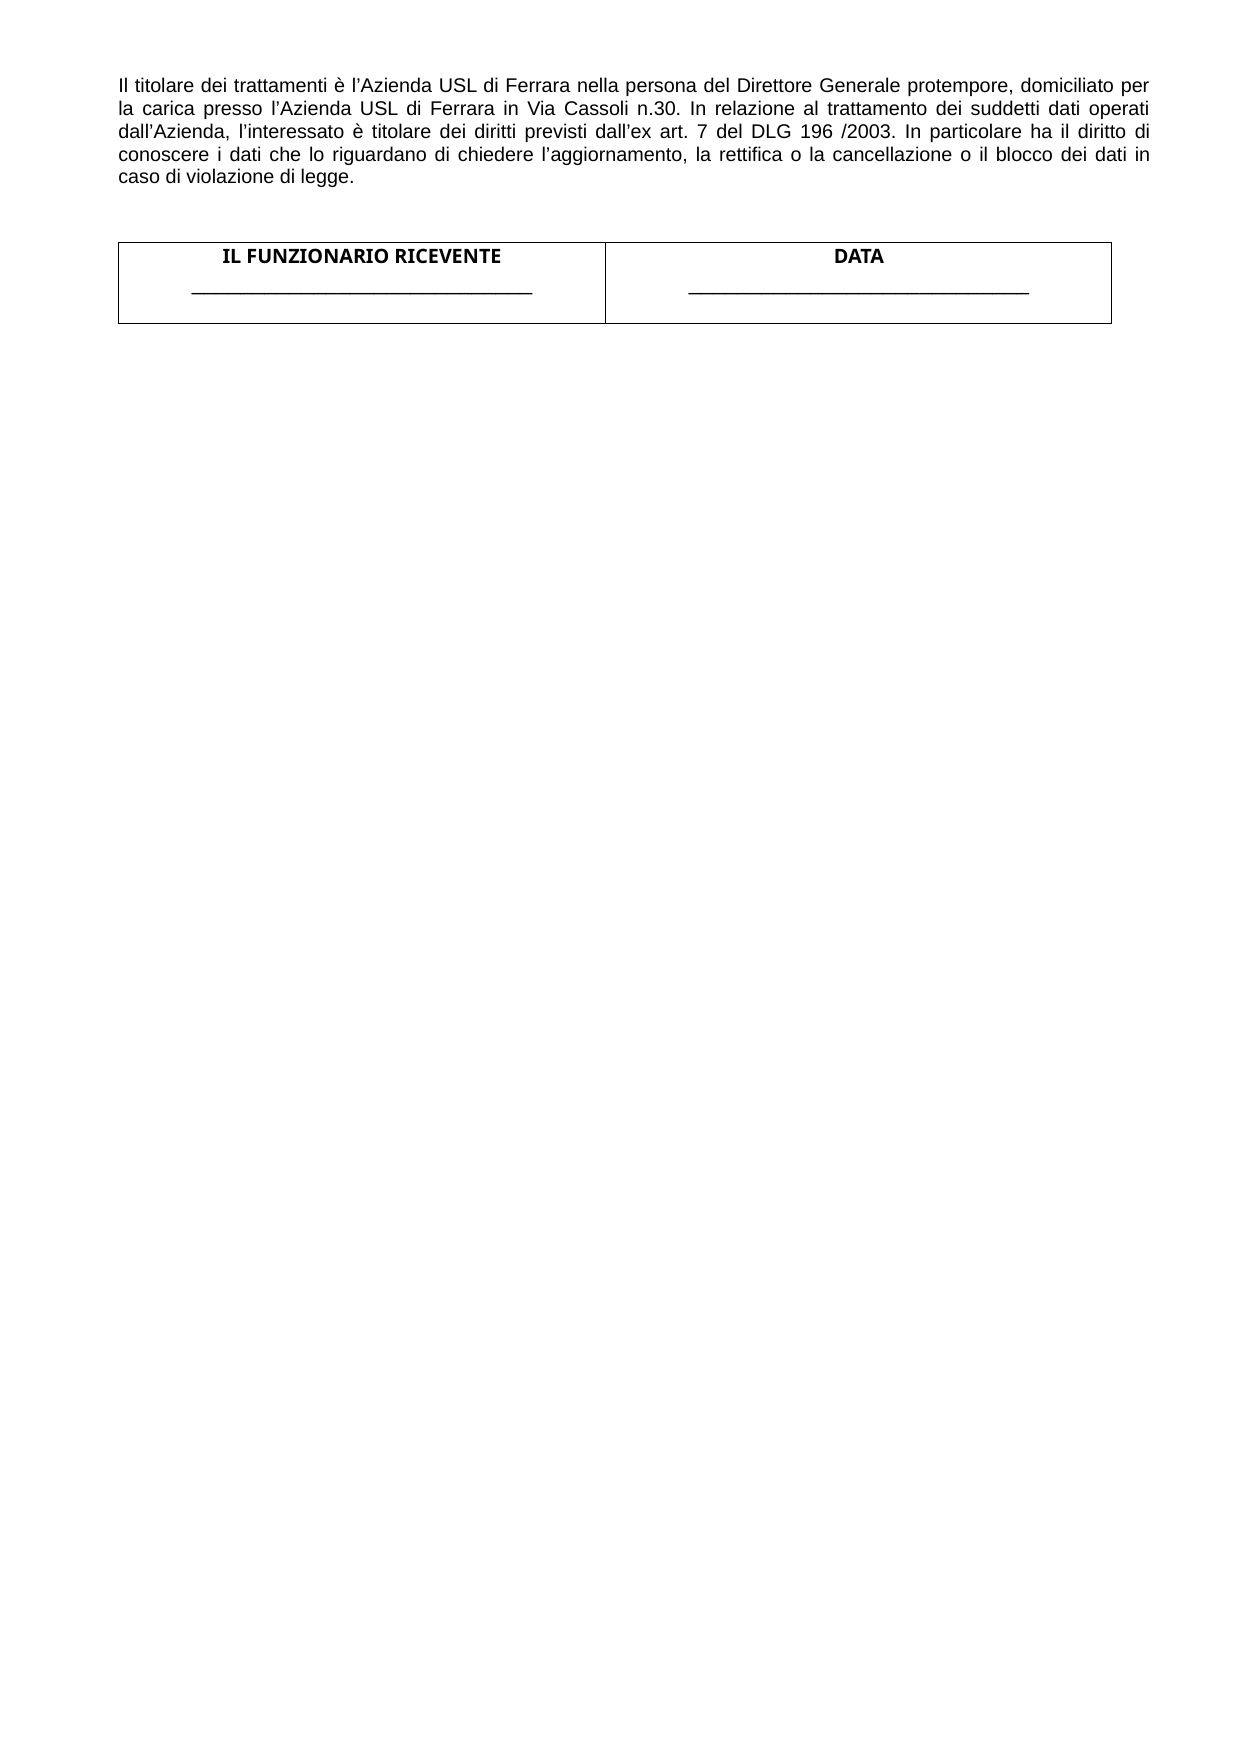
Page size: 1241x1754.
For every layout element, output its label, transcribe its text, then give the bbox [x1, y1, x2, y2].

text Il titolare dei trattamenti è l’Azienda USL di Ferrara nella persona del Direttore Generale protempore, domiciliato per la carica presso l’Azienda USL di Ferrara in Via Cassoli n.30. In relazione al trattamento dei suddetti dati operati dall’Azienda, l’interessato è titolare dei diritti previsti dall’ex art. 7 del DLG 196 /2003. In particolare ha il diritto di conoscere i dati che lo riguardano di chiedere l’aggiornamento, la rettifica o la cancellazione o il blocco dei dati in caso di violazione di legge. [118, 74, 1152, 188]
table_header DATA ____________________________ [606, 243, 1111, 323]
table_header IL FUNZIONARIO RICEVENTE ____________________________ [119, 243, 605, 323]
